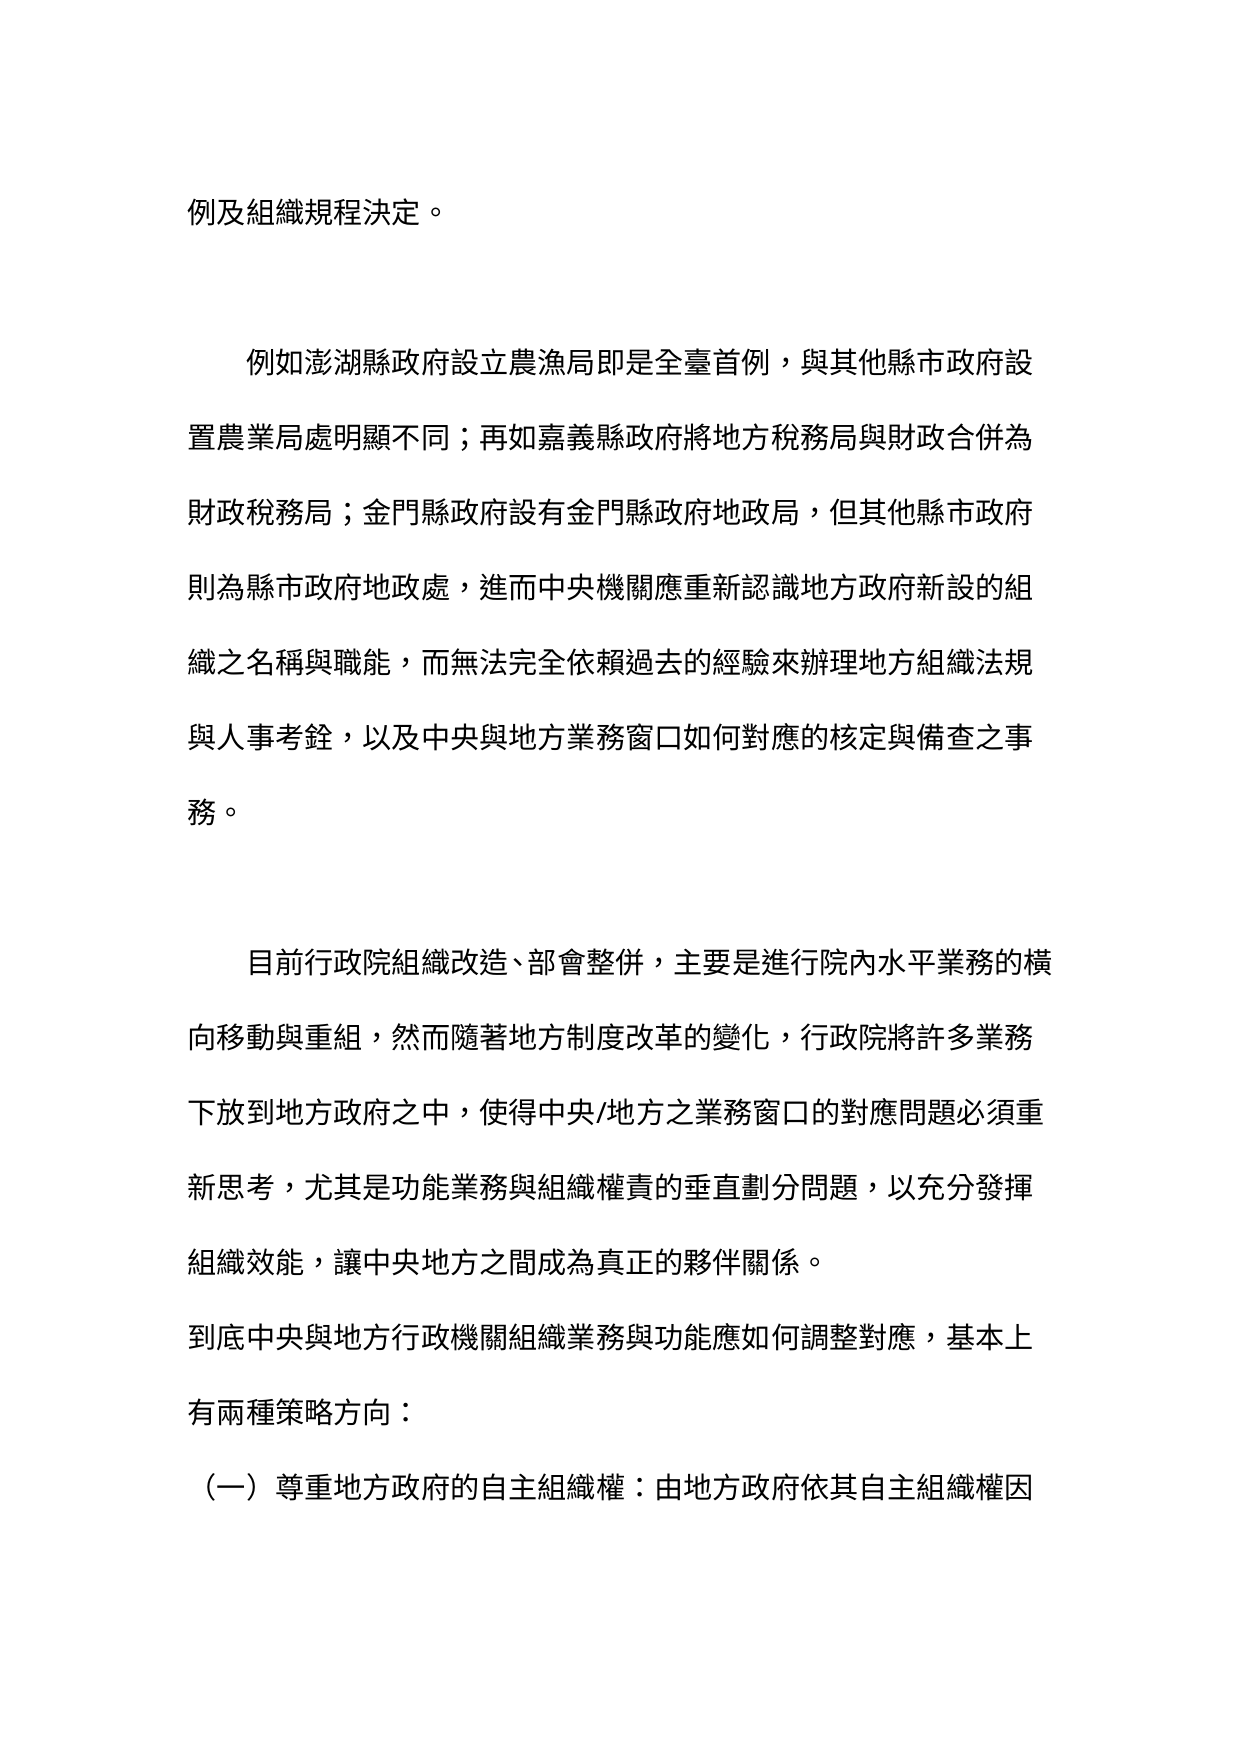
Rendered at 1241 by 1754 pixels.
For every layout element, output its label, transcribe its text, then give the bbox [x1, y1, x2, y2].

text 例及組織規程決定。 [187, 173, 1053, 248]
text 目前行政院組織改造、部會整併，主要是進行院內水平業務的橫向移動與重組，然而隨著地方制度改革的變化，行政院將許多業務下放到地方政府之中，使得中央/地方之業務窗口的對應問題必須重新思考，尤其是功能業務與組織權責的垂直劃分問題，以充分發揮組織效能，讓中央地方之間成為真正的夥伴關係。 [187, 923, 1053, 1298]
text 例如澎湖縣政府設立農漁局即是全臺首例，與其他縣市政府設置農業局處明顯不同；再如嘉義縣政府將地方稅務局與財政合併為財政稅務局；金門縣政府設有金門縣政府地政局，但其他縣市政府則為縣市政府地政處，進而中央機關應重新認識地方政府新設的組織之名稱與職能，而無法完全依賴過去的經驗來辦理地方組織法規與人事考銓，以及中央與地方業務窗口如何對應的核定與備查之事務。 [187, 323, 1053, 848]
text 到底中央與地方行政機關組織業務與功能應如何調整對應，基本上有兩種策略方向： [187, 1298, 1053, 1448]
text （一）尊重地方政府的自主組織權：由地方政府依其自主組織權因地制宜決定哪些機關、業務需要調整、何時調整，就目前而言，中央與地方之間並無很清楚的原理原則規範其對應關係。中央部會多以政策規劃為主，而地方則以執行面為主，因不同的業務功能，其機關組織之設立及配置自然不同，如預計中央成立新的衛生福利部，地方是否將在地方行之多年的社會處及衛生局合併以求對應? [187, 1448, 1053, 1523]
